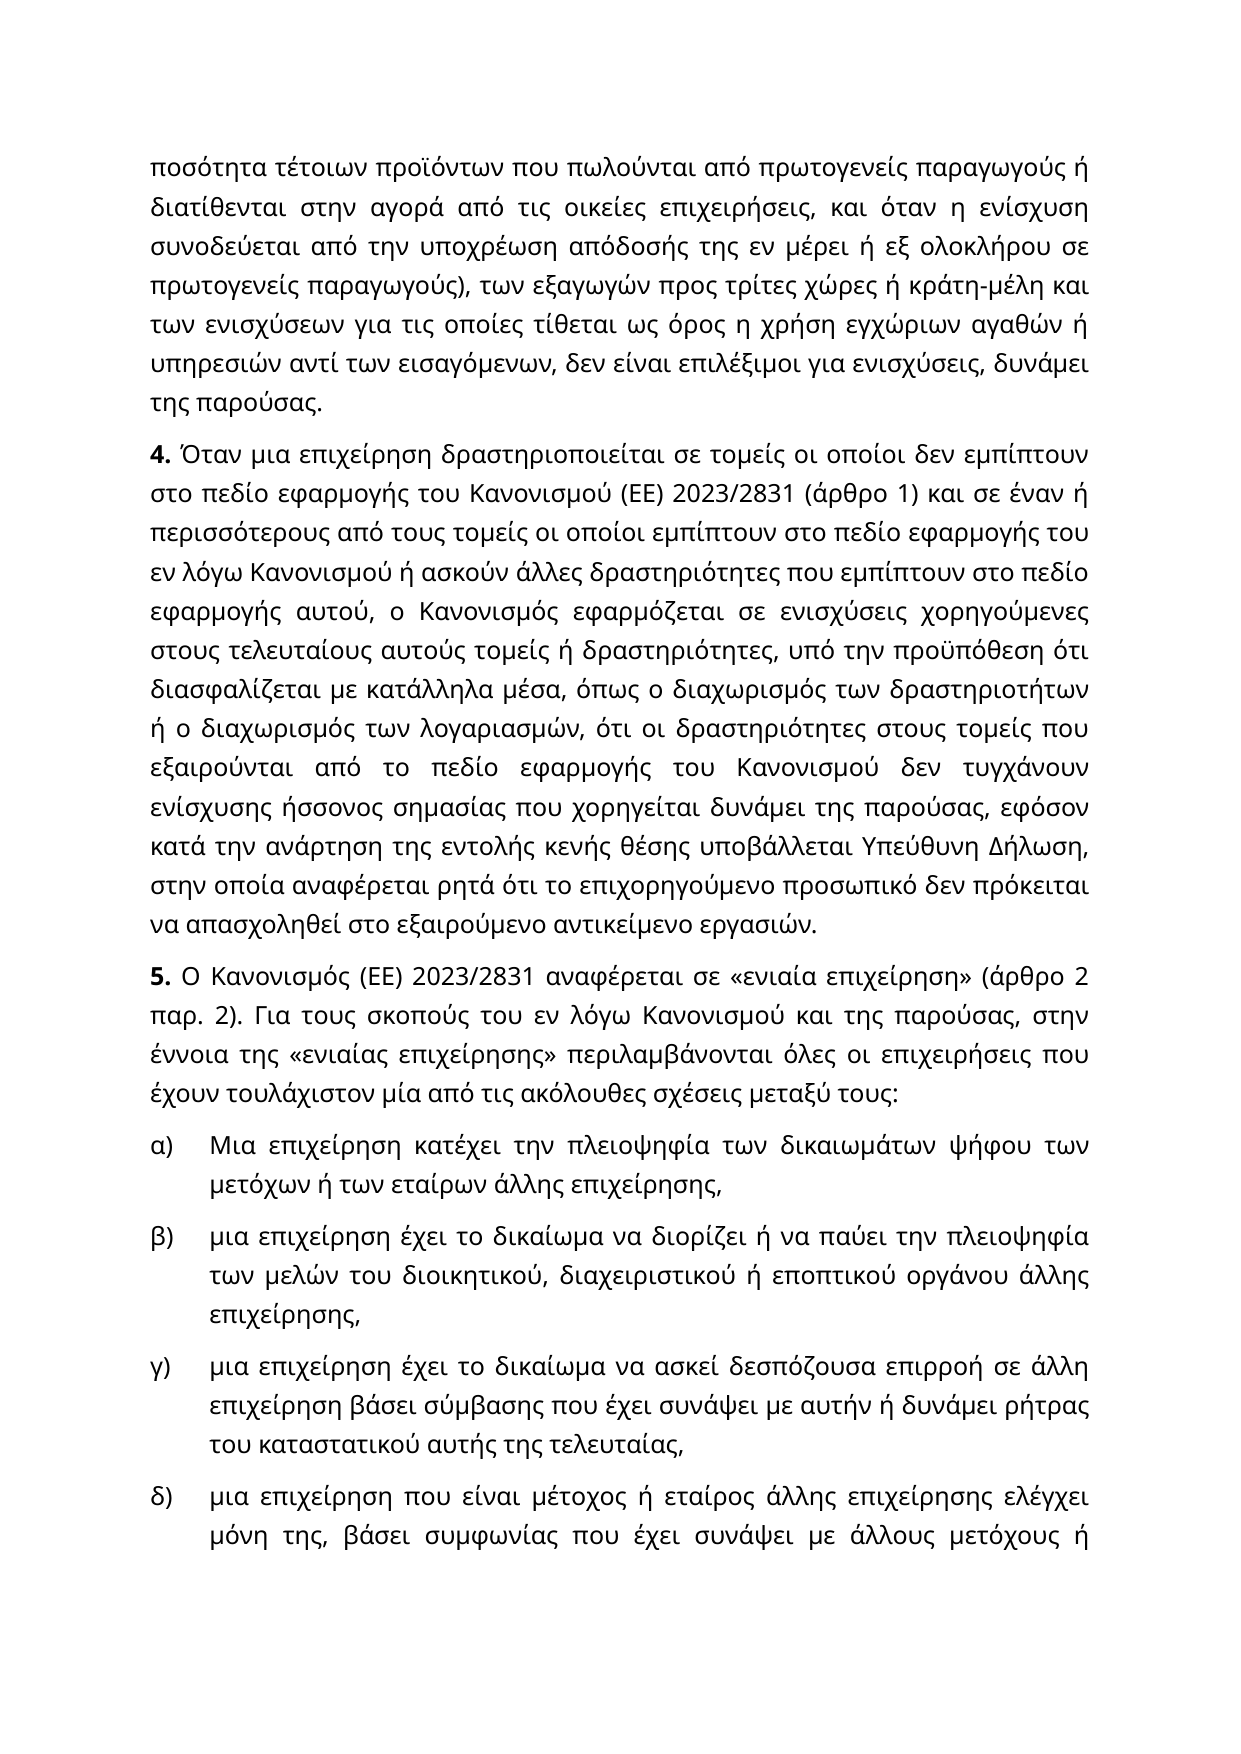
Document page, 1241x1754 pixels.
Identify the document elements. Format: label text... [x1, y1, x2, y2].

text 4. Όταν μια επιχείρηση δραστηριοποιείται σε τομείς οι οποίοι δεν εμπίπτουν στο πεδίο εφαρμογής του Κανονισμού (ΕΕ) 2023/2831 (άρθρο 1) και σε έναν ή περισσότερους από τους τομείς οι οποίοι εμπίπτουν στο πεδίο εφαρμογής του εν λόγω Κανονισμού ή ασκούν άλλες δραστηριότητες που εμπίπτουν στο πεδίο εφαρμογής αυτού, ο Κανονισμός εφαρμόζεται σε ενισχύσεις χορηγούμενες στους τελευταίους αυτούς τομείς ή δραστηριότητες, υπό την προϋπόθεση ότι διασφαλίζεται με κατάλληλα μέσα, όπως ο διαχωρισμός των δραστηριοτήτων ή ο διαχωρισμός των λογαριασμών, ότι οι δραστηριότητες στους τομείς που εξαιρούνται από το πεδίο εφαρμογής του Κανονισμού δεν τυγχάνουν ενίσχυσης ήσσονος σημασίας που χορηγείται δυνάμει της παρούσας, εφόσον κατά την ανάρτηση της εντολής κενής θέσης υποβάλλεται Υπεύθυνη Δήλωση, στην οποία αναφέρεται ρητά ότι το επιχορηγούμενο προσωπικό δεν πρόκειται να απασχοληθεί στο εξαιρούμενο αντικείμενο εργασιών. [150, 437, 1090, 941]
text ποσότητα τέτοιων προϊόντων που πωλούνται από πρωτογενείς παραγωγούς ή διατίθενται στην αγορά από τις οικείες επιχειρήσεις, και όταν η ενίσχυση συνοδεύεται από την υποχρέωση απόδοσής της εν μέρει ή εξ ολοκλήρου σε πρωτογενείς παραγωγούς), των εξαγωγών προς τρίτες χώρες ή κράτη-μέλη και των ενισχύσεων για τις οποίες τίθεται ως όρος η χρήση εγχώριων αγαθών ή υπηρεσιών αντί των εισαγόμενων, δεν είναι επιλέξιμοι για ενισχύσεις, δυνάμει της παρούσας. [150, 150, 1090, 419]
list α) Μια επιχείρηση κατέχει την πλειοψηφία των δικαιωμάτων ψήφου των μετόχων ή των εταίρων άλλης επιχείρησης, [150, 1127, 1090, 1201]
list δ) μια επιχείρηση που είναι μέτοχος ή εταίρος άλλης επιχείρησης ελέγχει μόνη της, βάσει συμφωνίας που έχει συνάψει με άλλους μετόχους ή [150, 1478, 1090, 1552]
list β) μια επιχείρηση έχει το δικαίωμα να διορίζει ή να παύει την πλειοψηφία των μελών του διοικητικού, διαχειριστικού ή εποπτικού οργάνου άλλης επιχείρησης, [150, 1218, 1090, 1331]
list γ) μια επιχείρηση έχει το δικαίωμα να ασκεί δεσπόζουσα επιρροή σε άλλη επιχείρηση βάσει σύμβασης που έχει συνάψει με αυτήν ή δυνάμει ρήτρας του καταστατικού αυτής της τελευταίας, [150, 1348, 1090, 1461]
text 5. Ο Κανονισμός (ΕΕ) 2023/2831 αναφέρεται σε «ενιαία επιχείρηση» (άρθρο 2 παρ. 2). Για τους σκοπούς του εν λόγω Κανονισμού και της παρούσας, στην έννοια της «ενιαίας επιχείρησης» περιλαμβάνονται όλες οι επιχειρήσεις που έχουν τουλάχιστον μία από τις ακόλουθες σχέσεις μεταξύ τους: [150, 958, 1090, 1110]
